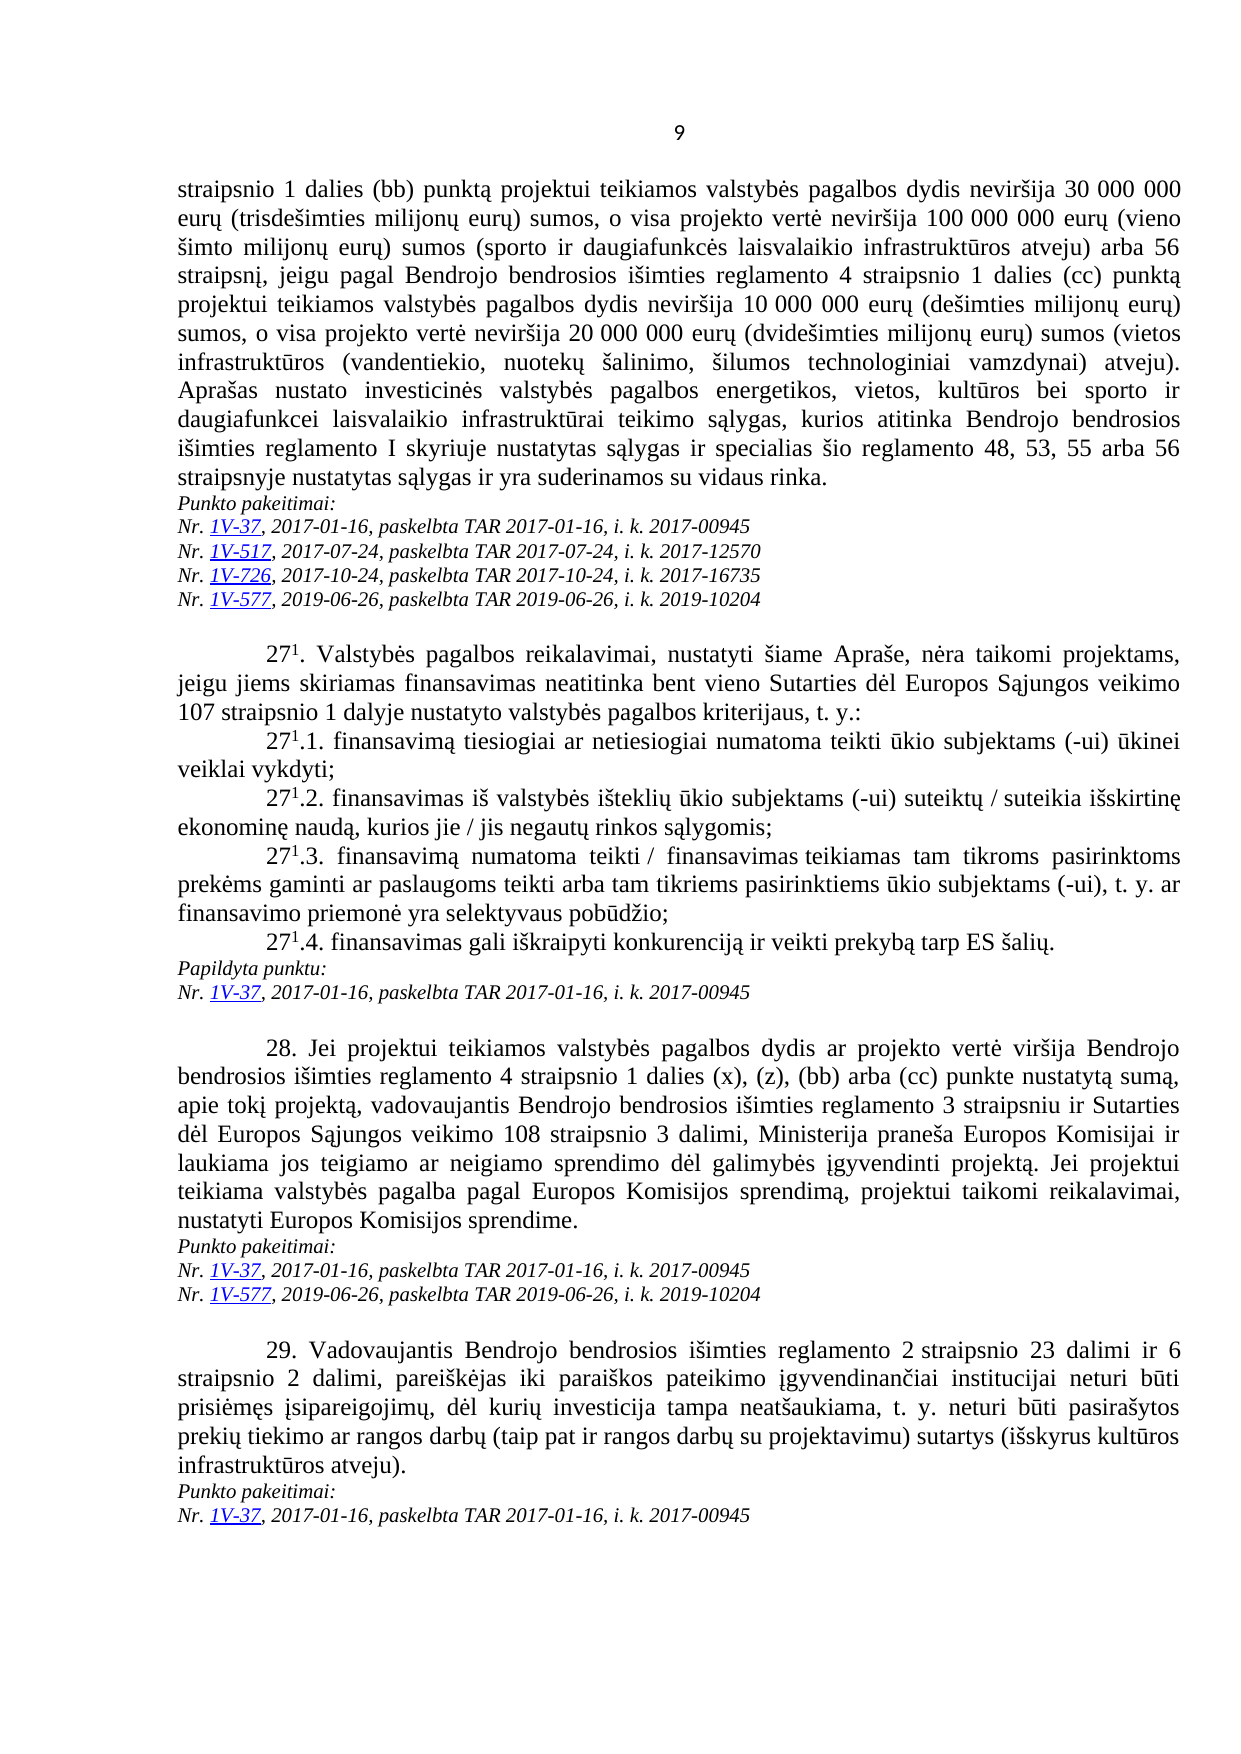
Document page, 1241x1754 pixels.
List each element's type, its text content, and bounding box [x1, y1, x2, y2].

text 271.1. finansavimą tiesiogiai ar netiesiogiai numatoma teikti ūkio subjektams (-ui) ūkinei veiklai vykdyti; [177, 726, 1181, 783]
text Nr. 1V-37, 2017-01-16, paskelbta TAR 2017-01-16, i. k. 2017-00945 [177, 1503, 1181, 1527]
text straipsnio 1 dalies (bb) punktą projektui teikiamos valstybės pagalbos dydis neviršija 30 000 000 eurų (trisdešimties milijonų eurų) sumos, o visa projekto vertė neviršija 100 000 000 eurų (vieno šimto milijonų eurų) sumos (sporto ir daugiafunkcės laisvalaikio infrastruktūros atveju) arba 56 straipsnį, jeigu pagal Bendrojo bendrosios išimties reglamento 4 straipsnio 1 dalies (cc) punktą projektui teikiamos valstybės pagalbos dydis neviršija 10 000 000 eurų (dešimties milijonų eurų) sumos, o visa projekto vertė neviršija 20 000 000 eurų (dvidešimties milijonų eurų) sumos (vietos infrastruktūros (vandentiekio, nuotekų šalinimo, šilumos technologiniai vamzdynai) atveju). Aprašas nustato investicinės valstybės pagalbos energetikos, vietos, kultūros bei sporto ir daugiafunkcei laisvalaikio infrastruktūrai teikimo sąlygas, kurios atitinka Bendrojo bendrosios išimties reglamento I skyriuje nustatytas sąlygas ir specialias šio reglamento 48, 53, 55 arba 56 straipsnyje nustatytas sąlygas ir yra suderinamos su vidaus rinka. [177, 174, 1181, 490]
text Nr. 1V-517, 2017-07-24, paskelbta TAR 2017-07-24, i. k. 2017-12570 [177, 538, 1181, 563]
text 271.3. finansavimą numatoma teikti / finansavimas teikiamas tam tikroms pasirinktoms prekėms gaminti ar paslaugoms teikti arba tam tikriems pasirinktiems ūkio subjektams (-ui), t. y. ar finansavimo priemonė yra selektyvaus pobūdžio; [177, 841, 1181, 927]
text 271. Valstybės pagalbos reikalavimai, nustatyti šiame Apraše, nėra taikomi projektams, jeigu jiems skiriamas finansavimas neatitinka bent vieno Sutarties dėl Europos Sąjungos veikimo 107 straipsnio 1 dalyje nustatyto valstybės pagalbos kriterijaus, t. y.: [177, 639, 1181, 726]
text Nr. 1V-577, 2019-06-26, paskelbta TAR 2019-06-26, i. k. 2019-10204 [177, 1282, 1181, 1306]
text 271.4. finansavimas gali iškraipyti konkurenciją ir veikti prekybą tarp ES šalių. [177, 927, 1181, 956]
text Nr. 1V-37, 2017-01-16, paskelbta TAR 2017-01-16, i. k. 2017-00945 [177, 1258, 1181, 1282]
text 271.2. finansavimas iš valstybės išteklių ūkio subjektams (-ui) suteiktų / suteikia išskirtinę ekonominę naudą, kurios jie / jis negautų rinkos sąlygomis; [177, 783, 1181, 841]
text Punkto pakeitimai: [177, 1234, 1181, 1258]
text Punkto pakeitimai: [177, 1478, 1181, 1503]
text Nr. 1V-577, 2019-06-26, paskelbta TAR 2019-06-26, i. k. 2019-10204 [177, 587, 1181, 611]
text Nr. 1V-37, 2017-01-16, paskelbta TAR 2017-01-16, i. k. 2017-00945 [177, 980, 1181, 1004]
text Papildyta punktu: [177, 956, 1181, 980]
text Nr. 1V-726, 2017-10-24, paskelbta TAR 2017-10-24, i. k. 2017-16735 [177, 563, 1181, 587]
text 29. Vadovaujantis Bendrojo bendrosios išimties reglamento 2 straipsnio 23 dalimi ir 6 straipsnio 2 dalimi, pareiškėjas iki paraiškos pateikimo įgyvendinančiai institucijai neturi būti prisiėmęs įsipareigojimų, dėl kurių investicija tampa neatšaukiama, t. y. neturi būti pasirašytos prekių tiekimo ar rangos darbų (taip pat ir rangos darbų su projektavimu) sutartys (išskyrus kultūros infrastruktūros atveju). [177, 1335, 1181, 1478]
text 28. Jei projektui teikiamos valstybės pagalbos dydis ar projekto vertė viršija Bendrojo bendrosios išimties reglamento 4 straipsnio 1 dalies (x), (z), (bb) arba (cc) punkte nustatytą sumą, apie tokį projektą, vadovaujantis Bendrojo bendrosios išimties reglamento 3 straipsniu ir Sutarties dėl Europos Sąjungos veikimo 108 straipsnio 3 dalimi, Ministerija praneša Europos Komisijai ir laukiama jos teigiamo ar neigiamo sprendimo dėl galimybės įgyvendinti projektą. Jei projektui teikiama valstybės pagalba pagal Europos Komisijos sprendimą, projektui taikomi reikalavimai, nustatyti Europos Komisijos sprendime. [177, 1033, 1181, 1234]
text Nr. 1V-37, 2017-01-16, paskelbta TAR 2017-01-16, i. k. 2017-00945 [177, 514, 1181, 538]
text Punkto pakeitimai: [177, 490, 1181, 514]
